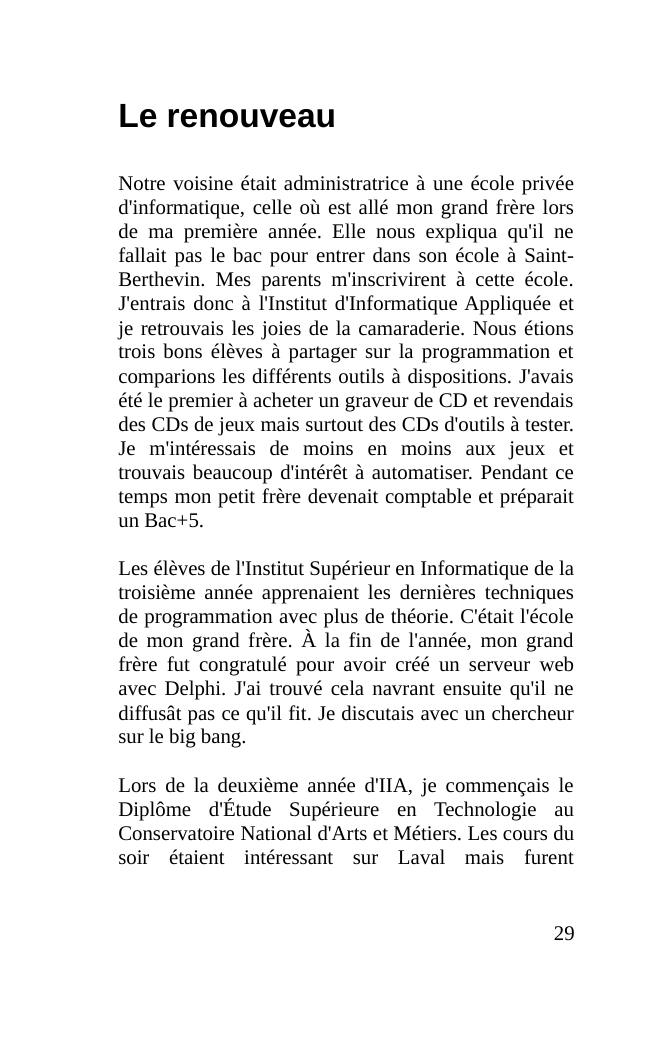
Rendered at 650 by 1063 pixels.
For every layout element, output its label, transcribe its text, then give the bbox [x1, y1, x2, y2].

subtitle Le renouveau [118, 96, 574, 134]
text Lors de la deuxième année d'IIA, je commençais le Diplôme d'Étude Supérieure en Technologie au Conservatoire National d'Arts et Métiers. Les cours du soir étaient intéressant sur Laval mais furent [118, 773, 574, 869]
text Notre voisine était administratrice à une école privée d'informatique, celle où est allé mon grand frère lors de ma première année. Elle nous expliqua qu'il ne fallait pas le bac pour entrer dans son école à Saint-Berthevin. Mes parents m'inscrivirent à cette école. J'entrais donc à l'Institut d'Informatique Appliquée et je retrouvais les joies de la camaraderie. Nous étions trois bons élèves à partager sur la programmation et comparions les différents outils à dispositions. J'avais été le premier à acheter un graveur de CD et revendais des CDs de jeux mais surtout des CDs d'outils à tester. Je m'intéressais de moins en moins aux jeux et trouvais beaucoup d'intérêt à automatiser. Pendant ce temps mon petit frère devenait comptable et préparait un Bac+5. [118, 171, 574, 532]
text Les élèves de l'Institut Supérieur en Informatique de la troisième année apprenaient les dernières techniques de programmation avec plus de théorie. C'était l'école de mon grand frère. À la fin de l'année, mon grand frère fut congratulé pour avoir créé un serveur web avec Delphi. J'ai trouvé cela navrant ensuite qu'il ne diffusât pas ce qu'il fit. Je discutais avec un chercheur sur le big bang. [118, 556, 574, 748]
